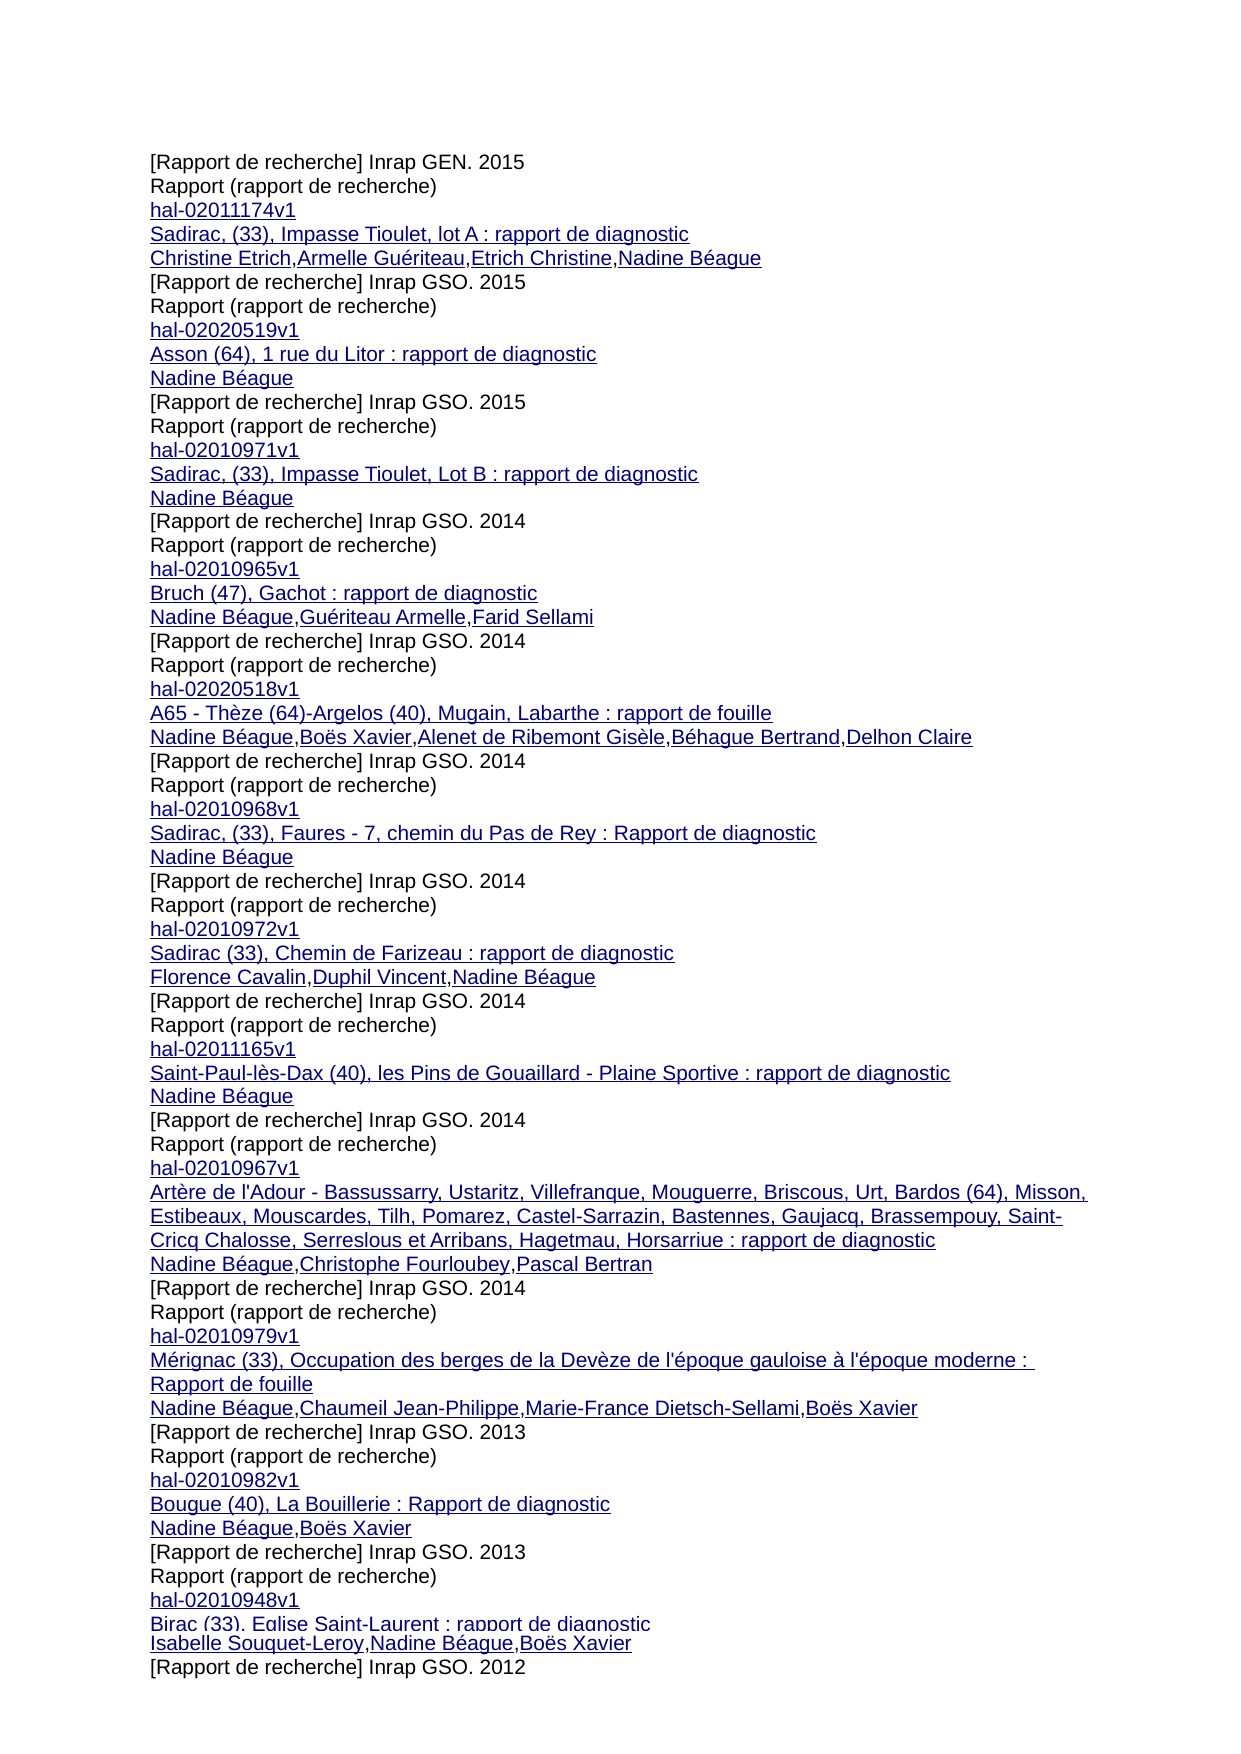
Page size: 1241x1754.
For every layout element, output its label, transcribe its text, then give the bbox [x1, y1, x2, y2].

table_cell Birac (33), Eglise Saint-Laurent : rapport de diagnostic Isabelle Souquet-Leroy,Nadine Béague,Boës Xavier [Rapport de recherche] Inrap GSO. 2012 [150, 1611, 1090, 1679]
table_cell Artère de l'Adour - Bassussarry, Ustaritz, Villefranque, Mouguerre, Briscous, Urt, Bardos (64), Misson, Estibeaux, Mouscardes, Tilh, Pomarez, Castel-Sarrazin, Bastennes, Gaujacq, Brassempouy, Saint-Cricq Chalosse, Serreslous et Arribans, Hagetmau, Horsarriue : rapport de diagnostic Nadine Béague,Christophe Fourloubey,Pascal Bertran [Rapport de recherche] Inrap GSO. 2014 Rapport (rapport de recherche) hal-02010979v1 [150, 1180, 1090, 1348]
table_cell Sadirac (33), Chemin de Farizeau : rapport de diagnostic Florence Cavalin,Duphil Vincent,Nadine Béague [Rapport de recherche] Inrap GSO. 2014 Rapport (rapport de recherche) hal-02011165v1 [150, 941, 1090, 1060]
table_cell Bougue (40), La Bouillerie : Rapport de diagnostic Nadine Béague,Boës Xavier [Rapport de recherche] Inrap GSO. 2013 Rapport (rapport de recherche) hal-02010948v1 [150, 1492, 1090, 1611]
table_cell Saint-Paul-lès-Dax (40), les Pins de Gouaillard - Plaine Sportive : rapport de diagnostic Nadine Béague [Rapport de recherche] Inrap GSO. 2014 Rapport (rapport de recherche) hal-02010967v1 [150, 1060, 1090, 1180]
table_cell Sadirac, (33), Impasse Tioulet, lot A : rapport de diagnostic Christine Etrich,Armelle Guériteau,Etrich Christine,Nadine Béague [Rapport de recherche] Inrap GSO. 2015 Rapport (rapport de recherche) hal-02020519v1 [150, 222, 1090, 342]
table_cell Asson (64), 1 rue du Litor : rapport de diagnostic Nadine Béague [Rapport de recherche] Inrap GSO. 2015 Rapport (rapport de recherche) hal-02010971v1 [150, 342, 1090, 461]
table_cell Sadirac, (33), Impasse Tioulet, Lot B : rapport de diagnostic Nadine Béague [Rapport de recherche] Inrap GSO. 2014 Rapport (rapport de recherche) hal-02010965v1 [150, 461, 1090, 581]
table_cell Sadirac, (33), Faures - 7, chemin du Pas de Rey : Rapport de diagnostic Nadine Béague [Rapport de recherche] Inrap GSO. 2014 Rapport (rapport de recherche) hal-02010972v1 [150, 821, 1090, 941]
table_cell Mérignac (33), Occupation des berges de la Devèze de l'époque gauloise à l'époque moderne : Rapport de fouille Nadine Béague,Chaumeil Jean-Philippe,Marie-France Dietsch-Sellami,Boës Xavier [Rapport de recherche] Inrap GSO. 2013 Rapport (rapport de recherche) hal-02010982v1 [150, 1348, 1090, 1492]
table_cell Bruch (47), Gachot : rapport de diagnostic Nadine Béague,Guériteau Armelle,Farid Sellami [Rapport de recherche] Inrap GSO. 2014 Rapport (rapport de recherche) hal-02020518v1 [150, 581, 1090, 701]
table_cell A65 - Thèze (64)-Argelos (40), Mugain, Labarthe : rapport de fouille Nadine Béague,Boës Xavier,Alenet de Ribemont Gisèle,Béhague Bertrand,Delhon Claire [Rapport de recherche] Inrap GSO. 2014 Rapport (rapport de recherche) hal-02010968v1 [150, 701, 1090, 821]
table_cell [Rapport de recherche] Inrap GEN. 2015 Rapport (rapport de recherche) hal-02011174v1 [150, 150, 1090, 222]
